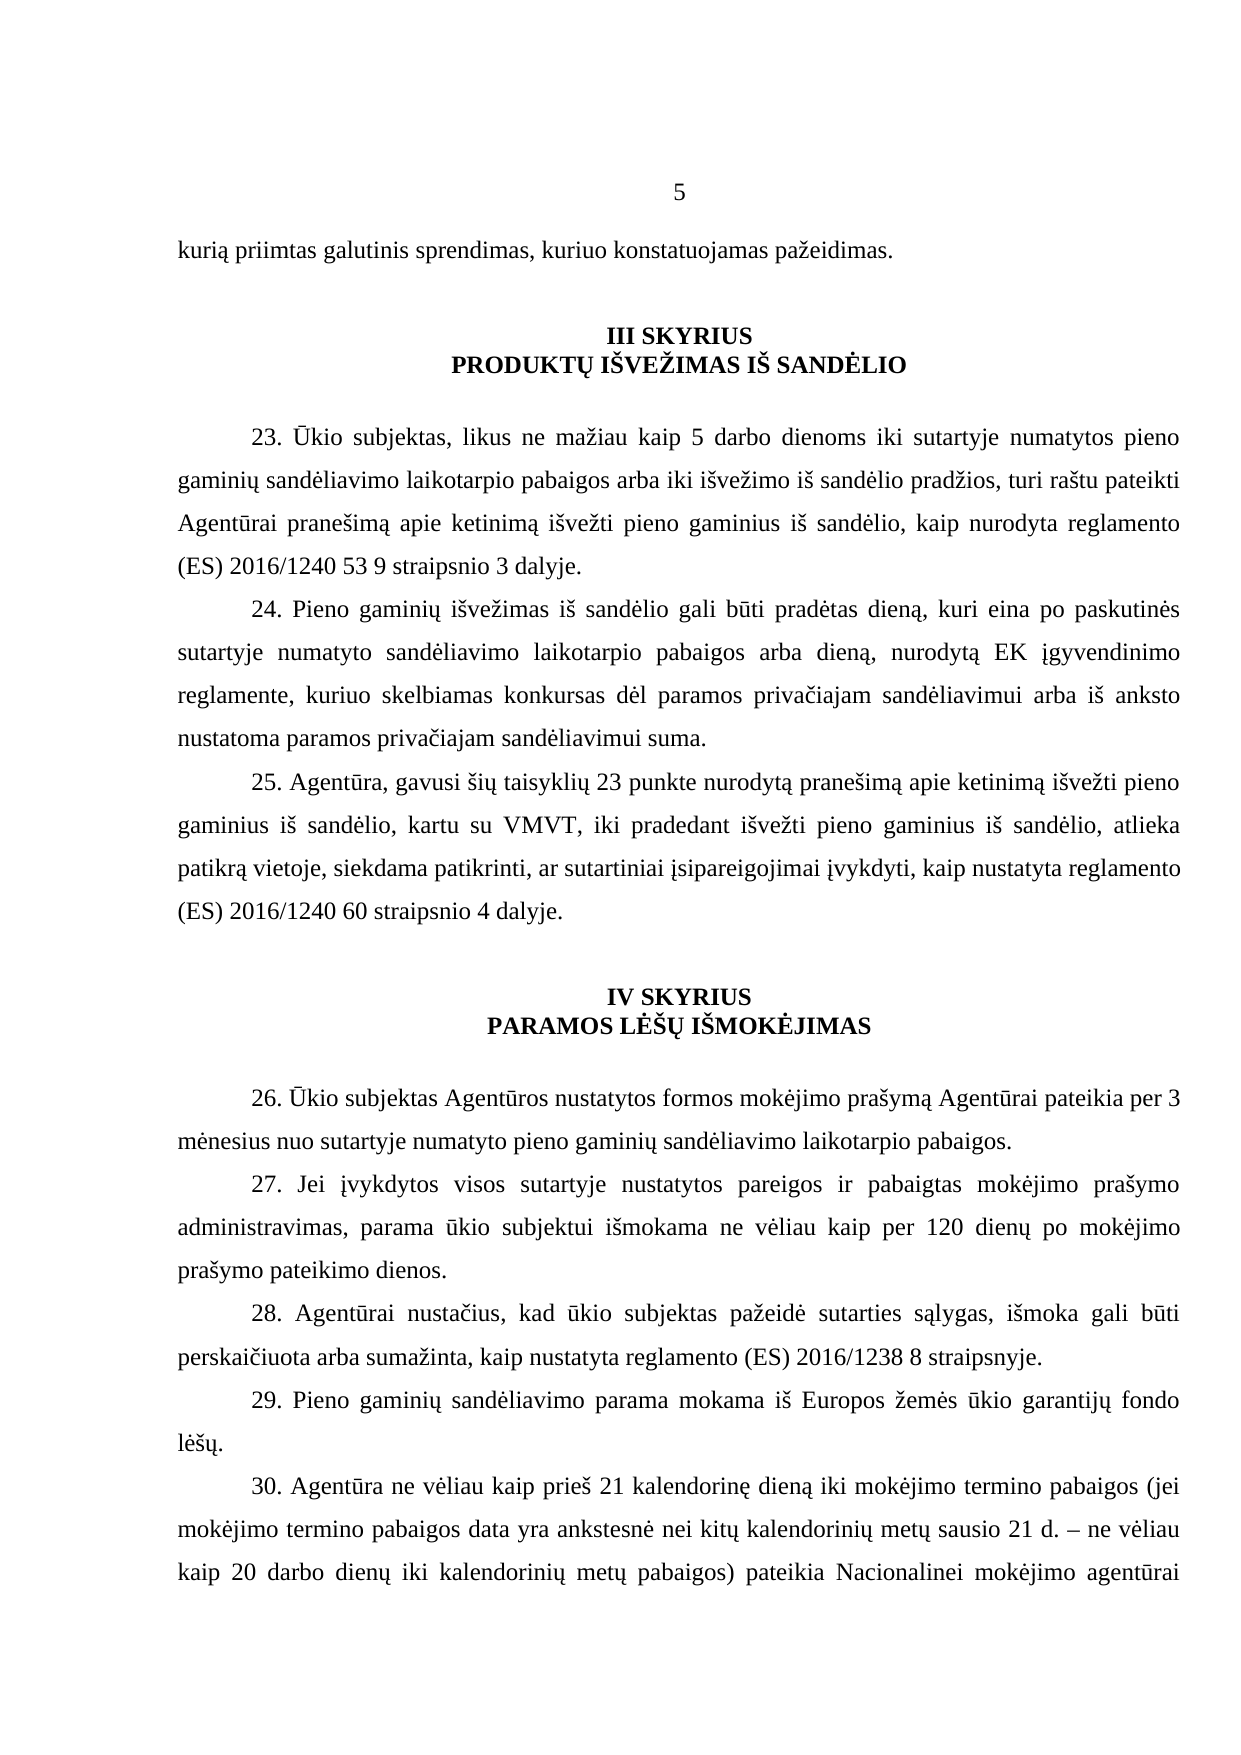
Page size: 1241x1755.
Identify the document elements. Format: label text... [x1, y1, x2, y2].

text 29. Pieno gaminių sandėliavimo parama mokama iš Europos žemės ūkio garantijų fondo lėšų. [177, 1385, 1181, 1457]
text 25. Agentūra, gavusi šių taisyklių 23 punkte nurodytą pranešimą apie ketinimą išvežti pieno gaminius iš sandėlio, kartu su VMVT, iki pradedant išvežti pieno gaminius iš sandėlio, atlieka patikrą vietoje, siekdama patikrinti, ar sutartiniai įsipareigojimai įvykdyti, kaip nustatyta reglamento (ES) 2016/1240 60 straipsnio 4 dalyje. [177, 767, 1181, 925]
text 27. Jei įvykdytos visos sutartyje nustatytos pareigos ir pabaigtas mokėjimo prašymo administravimas, parama ūkio subjektui išmokama ne vėliau kaip per 120 dienų po mokėjimo prašymo pateikimo dienos. [177, 1169, 1181, 1284]
text 24. Pieno gaminių išvežimas iš sandėlio gali būti pradėtas dieną, kuri eina po paskutinės sutartyje numatyto sandėliavimo laikotarpio pabaigos arba dieną, nurodytą EK įgyvendinimo reglamente, kuriuo skelbiamas konkursas dėl paramos privačiajam sandėliavimui arba iš anksto nustatoma paramos privačiajam sandėliavimui suma. [177, 594, 1181, 752]
text 23. Ūkio subjektas, likus ne mažiau kaip 5 darbo dienoms iki sutartyje numatytos pieno gaminių sandėliavimo laikotarpio pabaigos arba iki išvežimo iš sandėlio pradžios, turi raštu pateikti Agentūrai pranešimą apie ketinimą išvežti pieno gaminius iš sandėlio, kaip nurodyta reglamento (ES) 2016/1240 53 9 straipsnio 3 dalyje. [177, 422, 1181, 580]
text 28. Agentūrai nustačius, kad ūkio subjektas pažeidė sutarties sąlygas, išmoka gali būti perskaičiuota arba sumažinta, kaip nustatyta reglamento (ES) 2016/1238 8 straipsnyje. [177, 1298, 1181, 1370]
text III SKYRIUS [177, 321, 1181, 350]
text 30. Agentūra ne vėliau kaip prieš 21 kalendorinę dieną iki mokėjimo termino pabaigos (jei mokėjimo termino pabaigos data yra ankstesnė nei kitų kalendorinių metų sausio 21 d. – ne vėliau kaip 20 darbo dienų iki kalendorinių metų pabaigos) pateikia Nacionalinei mokėjimo agentūrai [177, 1471, 1181, 1586]
text PARAMOS LĖŠŲ IŠMOKĖJIMAS [177, 1011, 1181, 1040]
text 26. Ūkio subjektas Agentūros nustatytos formos mokėjimo prašymą Agentūrai pateikia per 3 mėnesius nuo sutartyje numatyto pieno gaminių sandėliavimo laikotarpio pabaigos. [177, 1083, 1181, 1155]
text kurią priimtas galutinis sprendimas, kuriuo konstatuojamas pažeidimas. [177, 235, 1181, 263]
text PRODUKTŲ IŠVEŽIMAS IŠ SANDĖLIO [177, 350, 1181, 378]
text IV SKYRIUS [177, 982, 1181, 1011]
